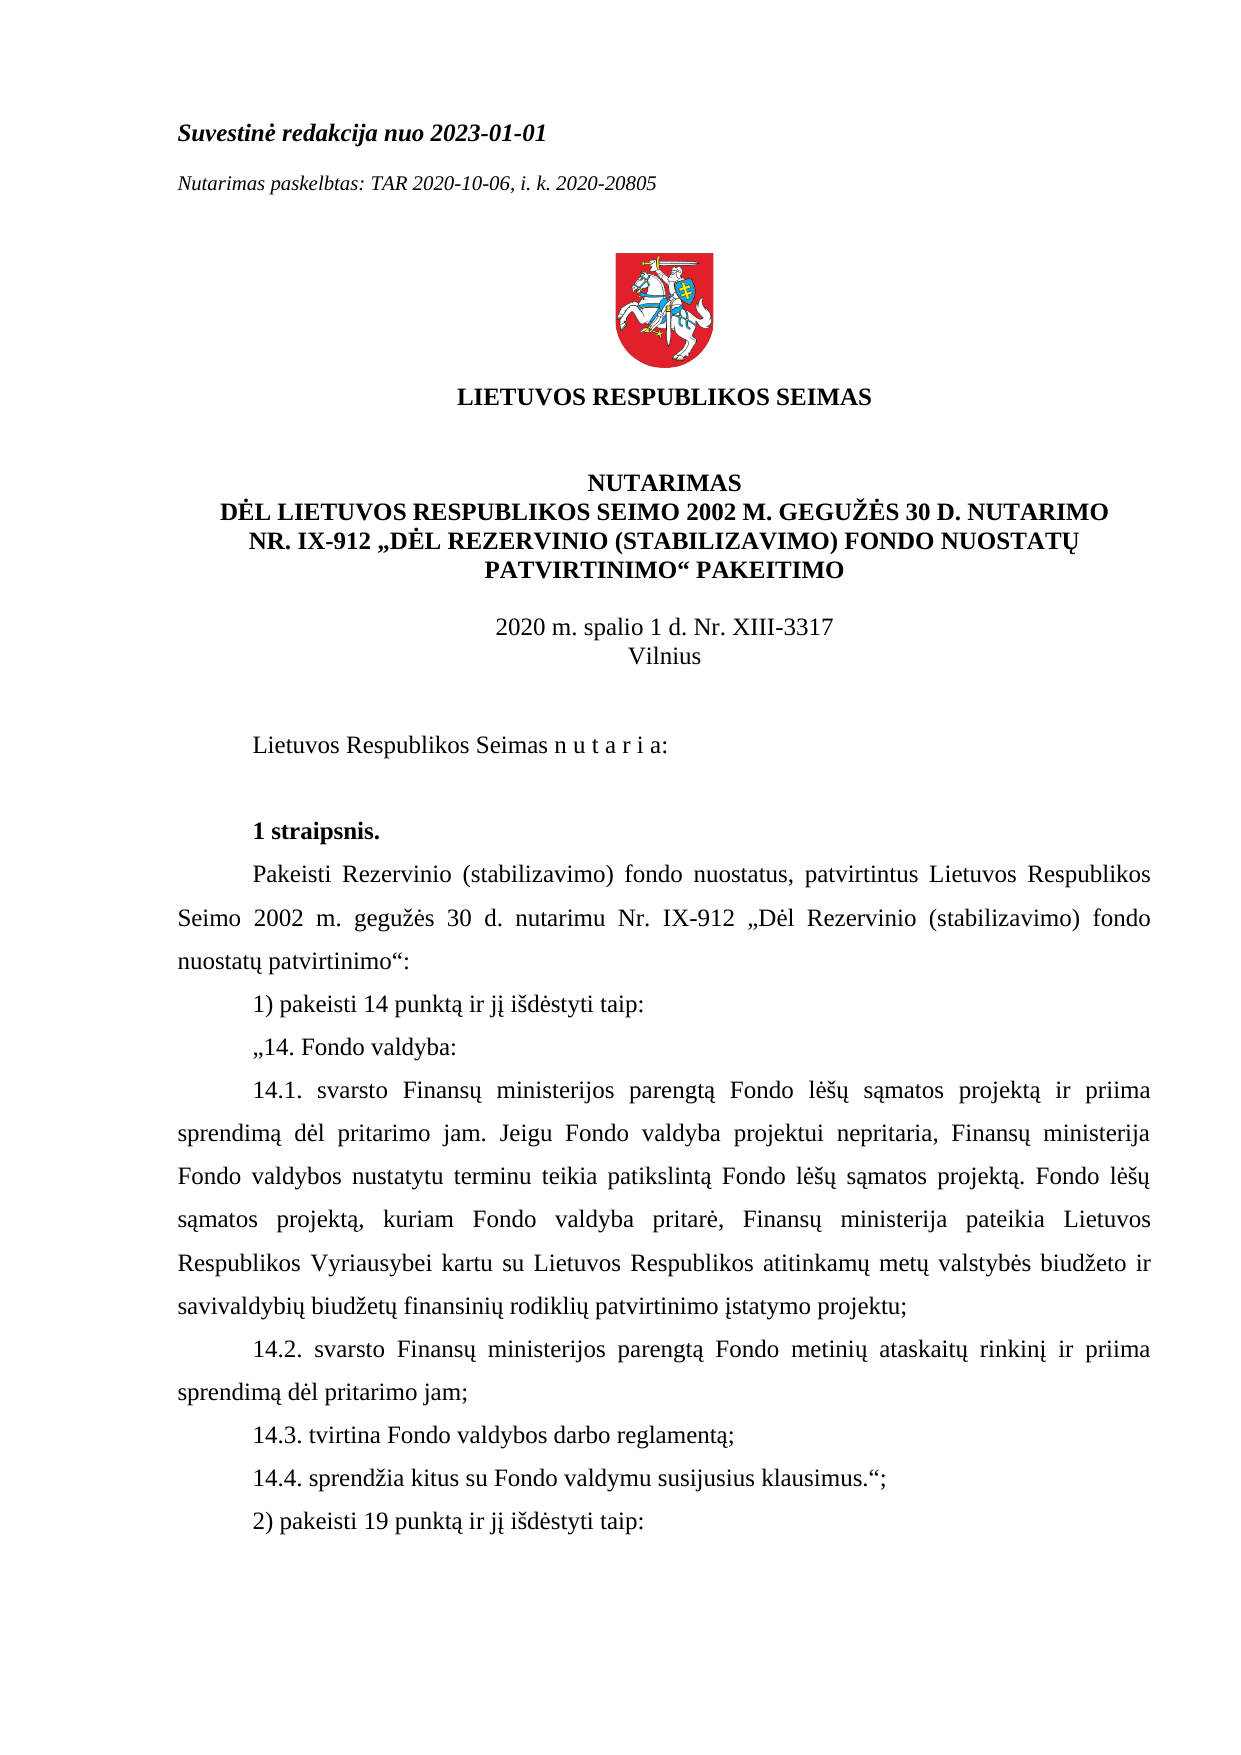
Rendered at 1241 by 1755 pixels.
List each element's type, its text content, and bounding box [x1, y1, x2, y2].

text 2) pakeisti 19 punktą ir jį išdėstyti taip: [177, 1506, 1152, 1535]
text LIETUVOS RESPUBLIKOS SEIMAS [177, 382, 1152, 411]
text 2020 m. spalio 1 d. Nr. XIII-3317 [177, 612, 1152, 641]
text 1 straipsnis. [177, 816, 1152, 845]
text Pakeisti Rezervinio (stabilizavimo) fondo nuostatus, patvirtintus Lietuvos Respublikos Seimo 2002 m. gegužės 30 d. nutarimu Nr. IX-912 „Dėl Rezervinio (stabilizavimo) fondo nuostatų patvirtinimo“: [177, 859, 1152, 974]
text 14.3. tvirtina Fondo valdybos darbo reglamentą; [177, 1420, 1152, 1449]
text Vilnius [177, 641, 1152, 670]
text 14.4. sprendžia kitus su Fondo valdymu susijusius klausimus.“; [177, 1463, 1152, 1492]
text „14. Fondo valdyba: [177, 1032, 1152, 1061]
text Suvestinė redakcija nuo 2023-01-01 [177, 118, 1152, 147]
text Nutarimas paskelbtas: TAR 2020-10-06, i. k. 2020-20805 [177, 171, 1152, 195]
text 14.1. svarsto Finansų ministerijos parengtą Fondo lėšų sąmatos projektą ir priima sprendimą dėl pritarimo jam. Jeigu Fondo valdyba projektui nepritaria, Finansų ministerija Fondo valdybos nustatytu terminu teikia patikslintą Fondo lėšų sąmatos projektą. Fondo lėšų sąmatos projektą, kuriam Fondo valdyba pritarė, Finansų ministerija pateikia Lietuvos Respublikos Vyriausybei kartu su Lietuvos Respublikos atitinkamų metų valstybės biudžeto ir savivaldybių biudžetų finansinių rodiklių patvirtinimo įstatymo projektu; [177, 1075, 1152, 1319]
text DĖL LIETUVOS RESPUBLIKOS SEIMO 2002 M. GEGUŽĖS 30 D. NUTARIMO NR. IX-912 „DĖL REZERVINIO (STABILIZAVIMO) FONDO NUOSTATŲ PATVIRTINIMO“ PAKEITIMO [177, 497, 1152, 583]
text Lietuvos Respublikos Seimas n u t a r i a: [177, 730, 1152, 759]
text NUTARIMAS [177, 468, 1152, 497]
text 14.2. svarsto Finansų ministerijos parengtą Fondo metinių ataskaitų rinkinį ir priima sprendimą dėl pritarimo jam; [177, 1334, 1152, 1406]
text 1) pakeisti 14 punktą ir jį išdėstyti taip: [177, 989, 1152, 1018]
